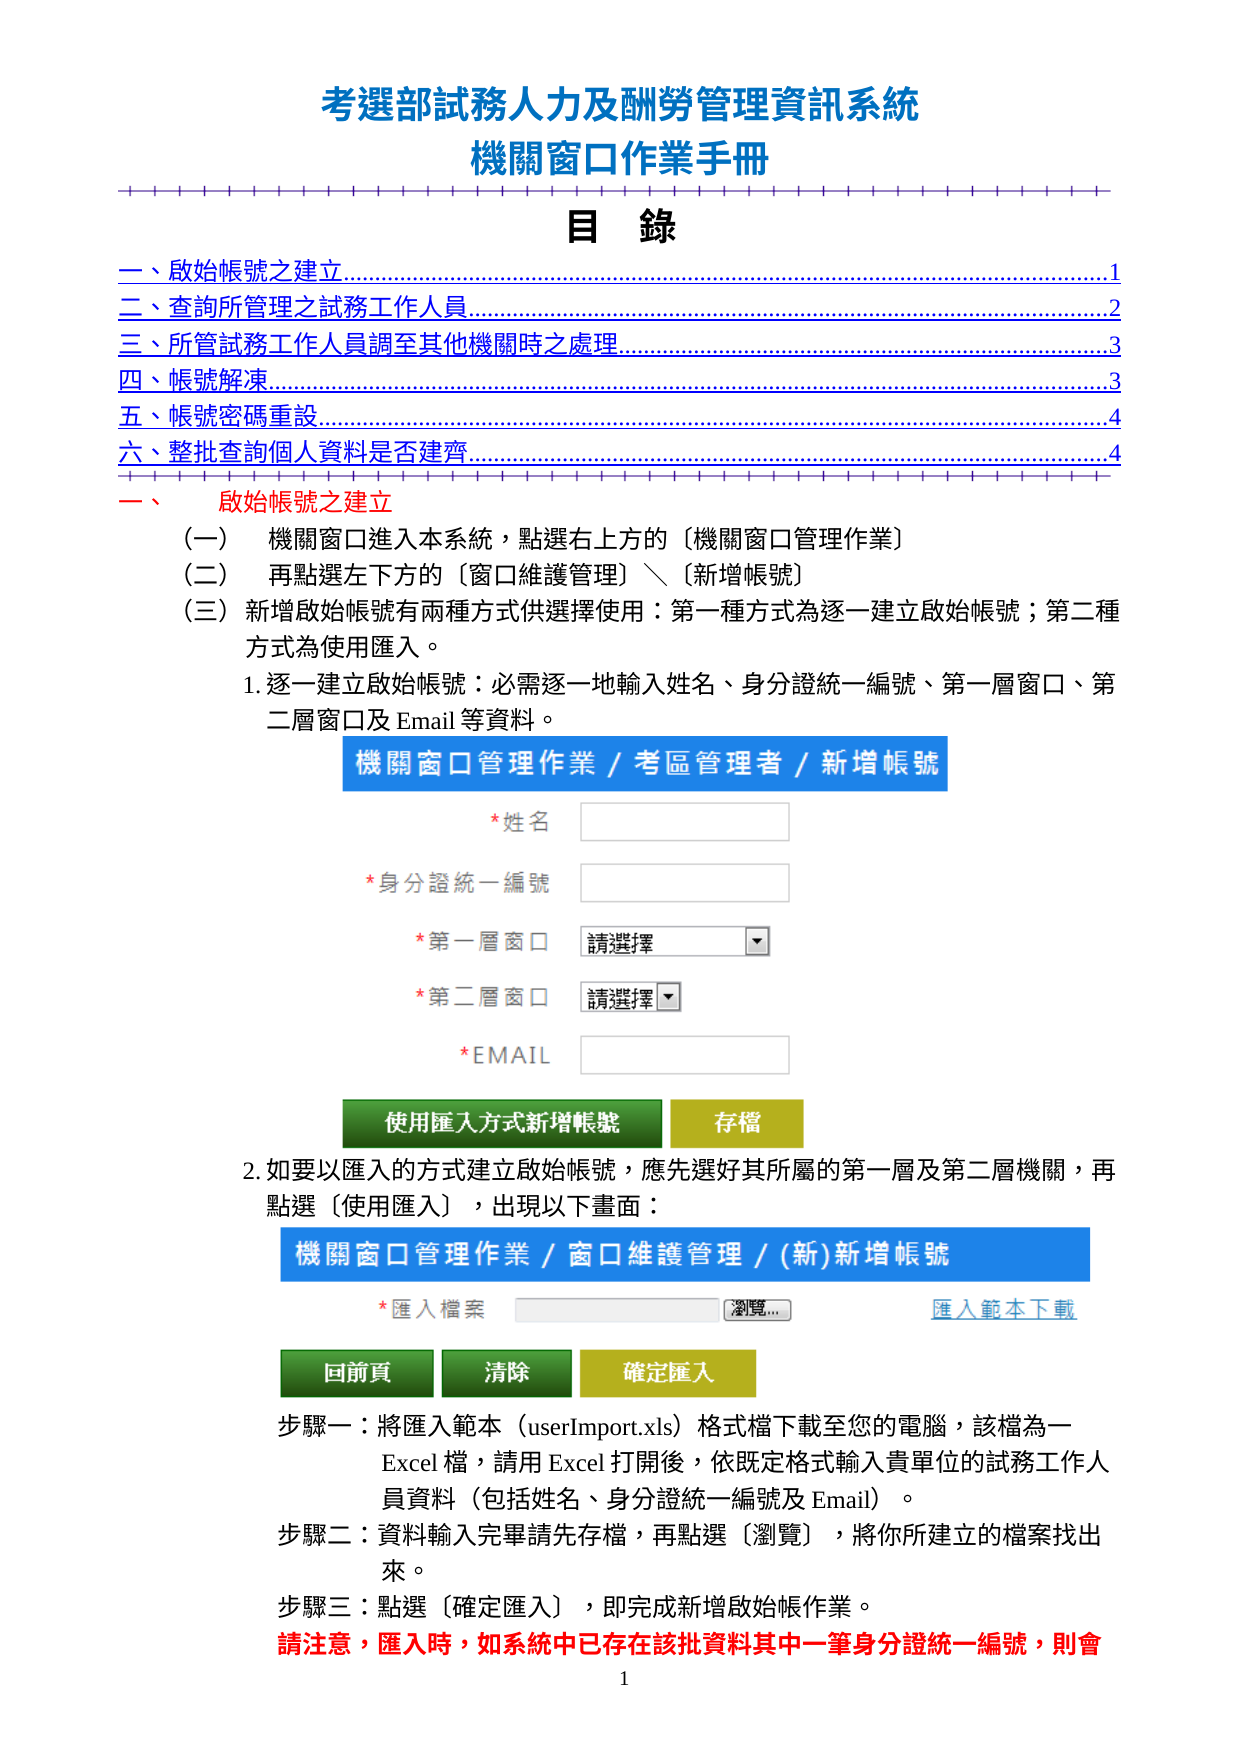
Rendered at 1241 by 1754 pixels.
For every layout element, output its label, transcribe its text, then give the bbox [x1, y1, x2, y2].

list 啟始帳號之建立 [118, 483, 1122, 519]
list 如要以匯入的方式建立啟始帳號，應先選好其所屬的第一層及第二層機關，再點選〔使用匯入〕，出現以下畫面： [242, 1150, 1122, 1223]
text 五、 帳號密碼重設 4 [118, 397, 1122, 433]
text 二、 查詢所管理之試務工作人員 2 [118, 288, 1122, 324]
text 四、 帳號解凍 3 [118, 360, 1122, 397]
text 步驟一：將匯入範本（userImport.xls）格式檔下載至您的電腦，該檔為一Excel檔，請用Excel打開後，依既定格式輸入貴單位的試務工作人員資料（包括姓名、身分證統一編號及Email）。 [278, 1407, 1122, 1515]
text 目 錄 [118, 197, 1122, 252]
list 逐一建立啟始帳號：必需逐一地輸入姓名、身分證統一編號、第一層窗口、第二層窗口及Email等資料。 [242, 664, 1122, 737]
text 步驟三：點選〔確定匯入〕，即完成新增啟始帳作業。 [278, 1588, 1122, 1624]
text 請注意，匯入時，如系統中已存在該批資料其中一筆身分證統一編號，則會 [278, 1624, 1122, 1660]
list 機關窗口進入本系統，點選右上方的〔機關窗口管理作業〕 [168, 519, 1122, 555]
text 考選部試務人力及酬勞管理資訊系統 [118, 75, 1122, 129]
text 六、 整批查詢個人資料是否建齊 4 [118, 433, 1122, 469]
text 機關窗口作業手冊 [118, 129, 1122, 183]
text 一、 啟始帳號之建立 1 [118, 252, 1122, 288]
text 三、 所管試務工作人員調至其他機關時之處理 3 [118, 324, 1122, 360]
list 新增啟始帳號有兩種方式供選擇使用：第一種方式為逐一建立啟始帳號；第二種方式為使用匯入。 [168, 592, 1122, 664]
list 再點選左下方的〔窗口維護管理〕＼〔新增帳號〕 [168, 555, 1122, 592]
text 步驟二：資料輸入完畢請先存檔，再點選〔瀏覽〕，將你所建立的檔案找出來。 [278, 1515, 1122, 1588]
